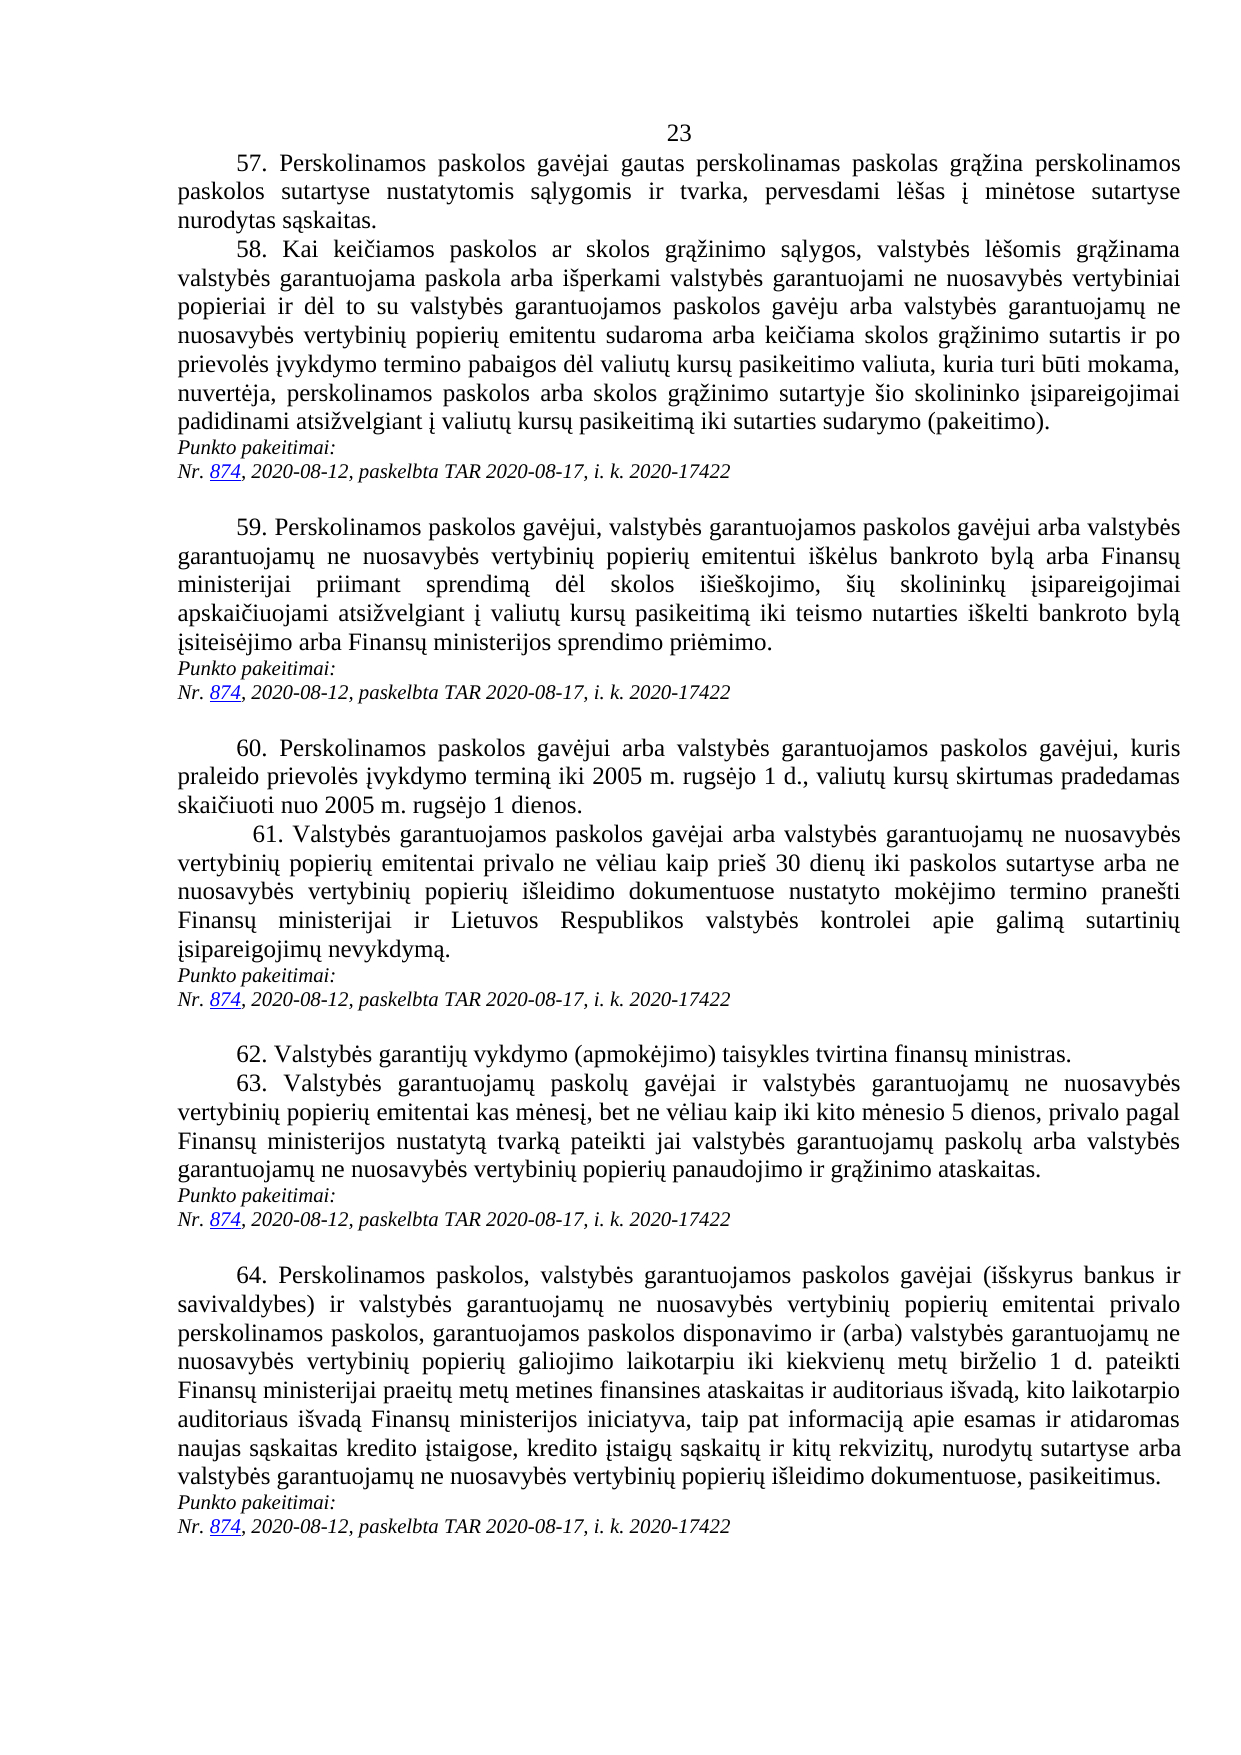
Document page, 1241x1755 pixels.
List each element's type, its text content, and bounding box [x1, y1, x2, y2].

text 58. Kai keičiamos paskolos ar skolos grąžinimo sąlygos, valstybės lėšomis grąžinama valstybės garantuojama paskola arba išperkami valstybės garantuojami ne nuosavybės vertybiniai popieriai ir dėl to su valstybės garantuojamos paskolos gavėju arba valstybės garantuojamų ne nuosavybės vertybinių popierių emitentu sudaroma arba keičiama skolos grąžinimo sutartis ir po prievolės įvykdymo termino pabaigos dėl valiutų kursų pasikeitimo valiuta, kuria turi būti mokama, nuvertėja, perskolinamos paskolos arba skolos grąžinimo sutartyje šio skolininko įsipareigojimai padidinami atsižvelgiant į valiutų kursų pasikeitimą iki sutarties sudarymo (pakeitimo). [177, 234, 1181, 435]
text 61. Valstybės garantuojamos paskolos gavėjai arba valstybės garantuojamų ne nuosavybės vertybinių popierių emitentai privalo ne vėliau kaip prieš 30 dienų iki paskolos sutartyse arba ne nuosavybės vertybinių popierių išleidimo dokumentuose nustatyto mokėjimo termino pranešti Finansų ministerijai ir Lietuvos Respublikos valstybės kontrolei apie galimą sutartinių įsipareigojimų nevykdymą. [177, 819, 1181, 963]
text Punkto pakeitimai: [177, 963, 1181, 987]
text Punkto pakeitimai: [177, 656, 1181, 680]
text Nr. 874, 2020-08-12, paskelbta TAR 2020-08-17, i. k. 2020-17422 [177, 987, 1181, 1011]
text 63. Valstybės garantuojamų paskolų gavėjai ir valstybės garantuojamų ne nuosavybės vertybinių popierių emitentai kas mėnesį, bet ne vėliau kaip iki kito mėnesio 5 dienos, privalo pagal Finansų ministerijos nustatytą tvarką pateikti jai valstybės garantuojamų paskolų arba valstybės garantuojamų ne nuosavybės vertybinių popierių panaudojimo ir grąžinimo ataskaitas. [177, 1068, 1181, 1183]
text Punkto pakeitimai: [177, 1183, 1181, 1207]
text 62. Valstybės garantijų vykdymo (apmokėjimo) taisykles tvirtina finansų ministras. [177, 1039, 1181, 1068]
text 60. Perskolinamos paskolos gavėjui arba valstybės garantuojamos paskolos gavėjui, kuris praleido prievolės įvykdymo terminą iki 2005 m. rugsėjo 1 d., valiutų kursų skirtumas pradedamas skaičiuoti nuo 2005 m. rugsėjo 1 dienos. [177, 733, 1181, 819]
text 57. Perskolinamos paskolos gavėjai gautas perskolinamas paskolas grąžina perskolinamos paskolos sutartyse nustatytomis sąlygomis ir tvarka, pervesdami lėšas į minėtose sutartyse nurodytas sąskaitas. [177, 148, 1181, 234]
text Nr. 874, 2020-08-12, paskelbta TAR 2020-08-17, i. k. 2020-17422 [177, 459, 1181, 483]
text 59. Perskolinamos paskolos gavėjui, valstybės garantuojamos paskolos gavėjui arba valstybės garantuojamų ne nuosavybės vertybinių popierių emitentui iškėlus bankroto bylą arba Finansų ministerijai priimant sprendimą dėl skolos išieškojimo, šių skolininkų įsipareigojimai apskaičiuojami atsižvelgiant į valiutų kursų pasikeitimą iki teismo nutarties iškelti bankroto bylą įsiteisėjimo arba Finansų ministerijos sprendimo priėmimo. [177, 512, 1181, 656]
text 64. Perskolinamos paskolos, valstybės garantuojamos paskolos gavėjai (išskyrus bankus ir savivaldybes) ir valstybės garantuojamų ne nuosavybės vertybinių popierių emitentai privalo perskolinamos paskolos, garantuojamos paskolos disponavimo ir (arba) valstybės garantuojamų ne nuosavybės vertybinių popierių galiojimo laikotarpiu iki kiekvienų metų birželio 1 d. pateikti Finansų ministerijai praeitų metų metines finansines ataskaitas ir auditoriaus išvadą, kito laikotarpio auditoriaus išvadą Finansų ministerijos iniciatyva, taip pat informaciją apie esamas ir atidaromas naujas sąskaitas kredito įstaigose, kredito įstaigų sąskaitų ir kitų rekvizitų, nurodytų sutartyse arba valstybės garantuojamų ne nuosavybės vertybinių popierių išleidimo dokumentuose, pasikeitimus. [177, 1260, 1181, 1490]
text Nr. 874, 2020-08-12, paskelbta TAR 2020-08-17, i. k. 2020-17422 [177, 680, 1181, 704]
text Punkto pakeitimai: [177, 435, 1181, 459]
text Punkto pakeitimai: [177, 1490, 1181, 1514]
text Nr. 874, 2020-08-12, paskelbta TAR 2020-08-17, i. k. 2020-17422 [177, 1514, 1181, 1538]
text Nr. 874, 2020-08-12, paskelbta TAR 2020-08-17, i. k. 2020-17422 [177, 1207, 1181, 1231]
